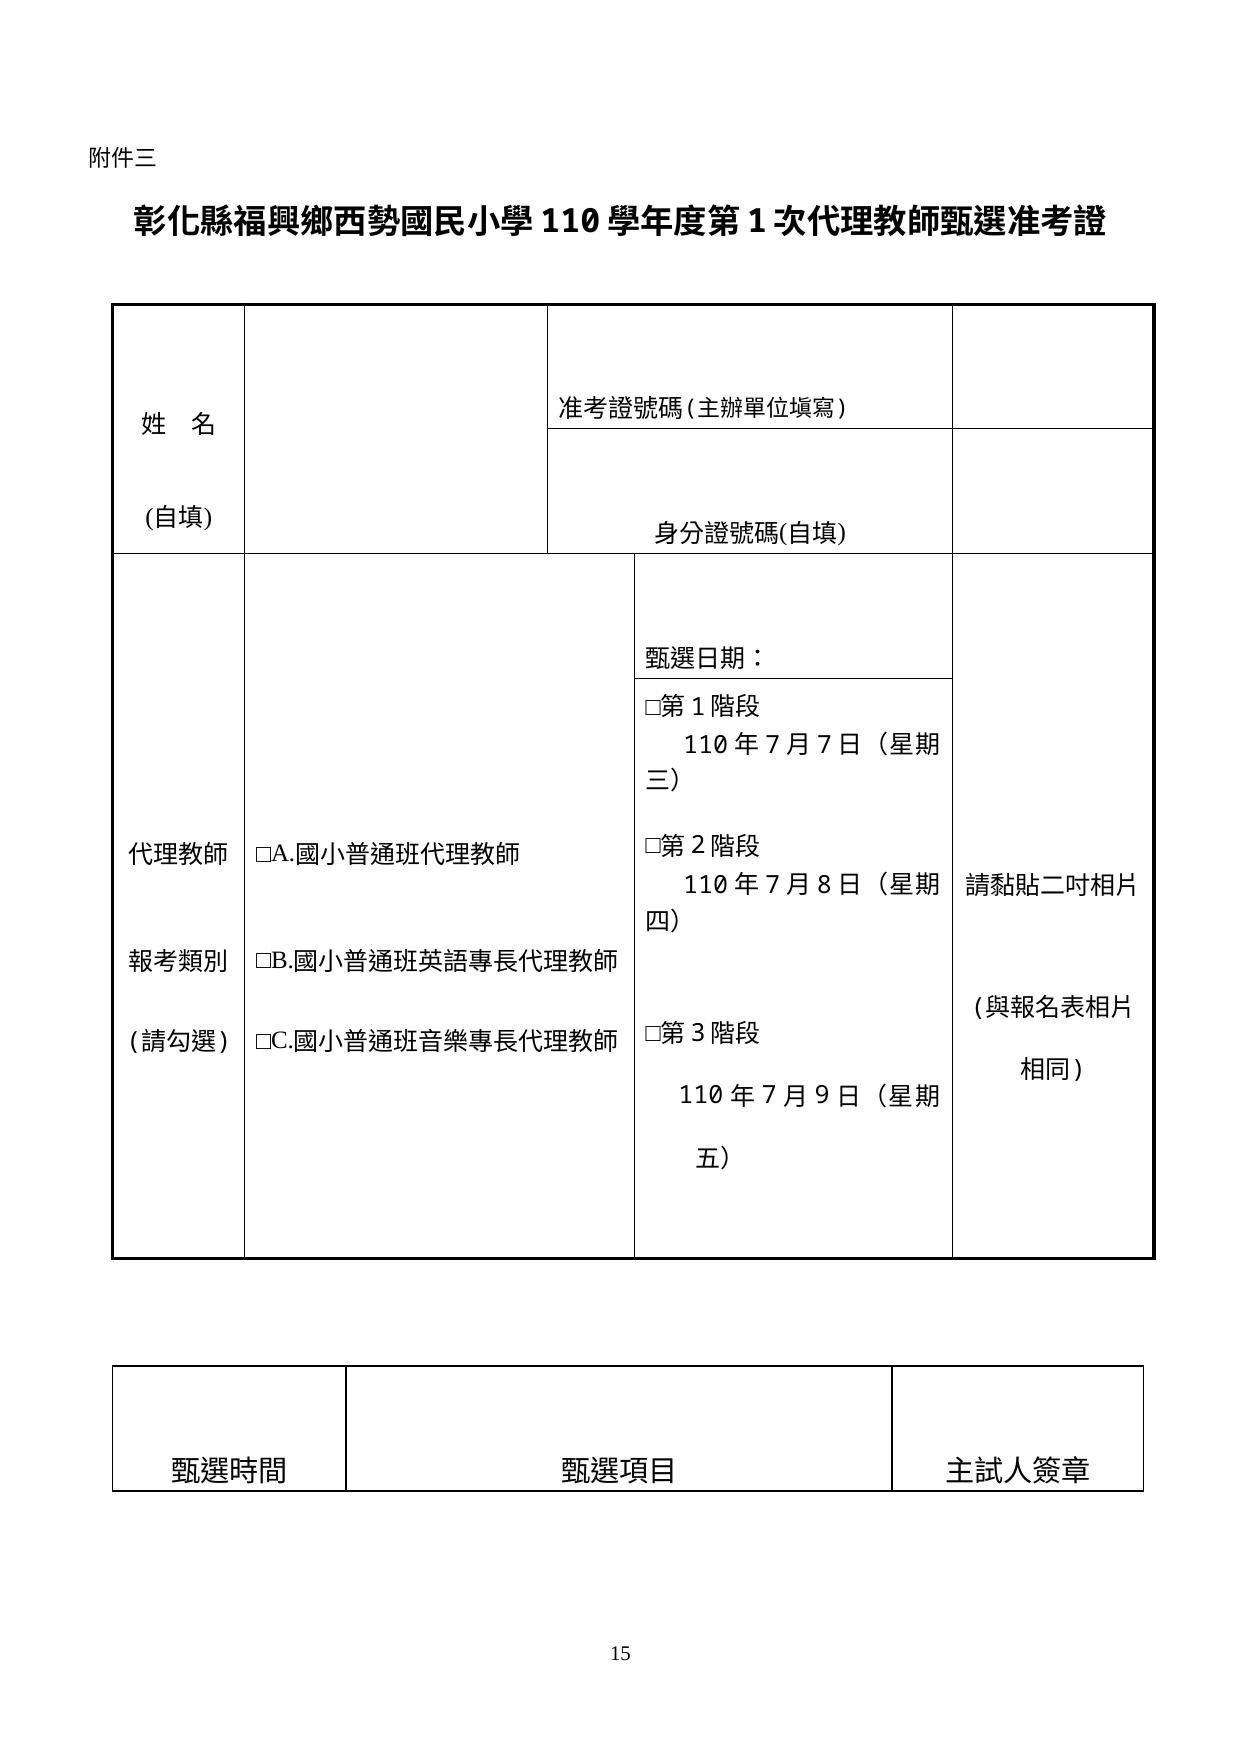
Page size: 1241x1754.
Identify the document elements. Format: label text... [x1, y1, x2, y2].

table_cell □第1階段 110年7月7日（星期三） □第2階段 110年7月8日（星期四） □第3階段 110年7月9日（星期五） [635, 679, 952, 1257]
table_header [245, 306, 547, 552]
table_cell [953, 429, 1152, 552]
table_header 甄選時間 [113, 1367, 345, 1490]
table_header 准考證號碼(主辦單位塡寫) [548, 306, 952, 427]
table_cell 代理教師 報考類別 (請勾選) [114, 554, 244, 1257]
text 附件三 [89, 115, 1152, 177]
table_header 姓 名 (自填) [114, 306, 244, 552]
table_header 甄選項目 [347, 1367, 891, 1490]
table_header [953, 306, 1152, 427]
table_cell 請黏貼二吋相片 (與報名表相片相同) [953, 554, 1152, 1257]
table_cell □A.國小普通班代理教師 □B.國小普通班英語專長代理教師 □C.國小普通班音樂專長代理教師 [245, 554, 634, 1257]
table_cell 甄選日期： [635, 554, 952, 677]
table_cell 身分證號碼(自填) [548, 429, 952, 552]
text 彰化縣福興鄉西勢國民小學110學年度第1次代理教師甄選准考證 [89, 177, 1152, 240]
table_header 主試人簽章 [893, 1367, 1143, 1490]
